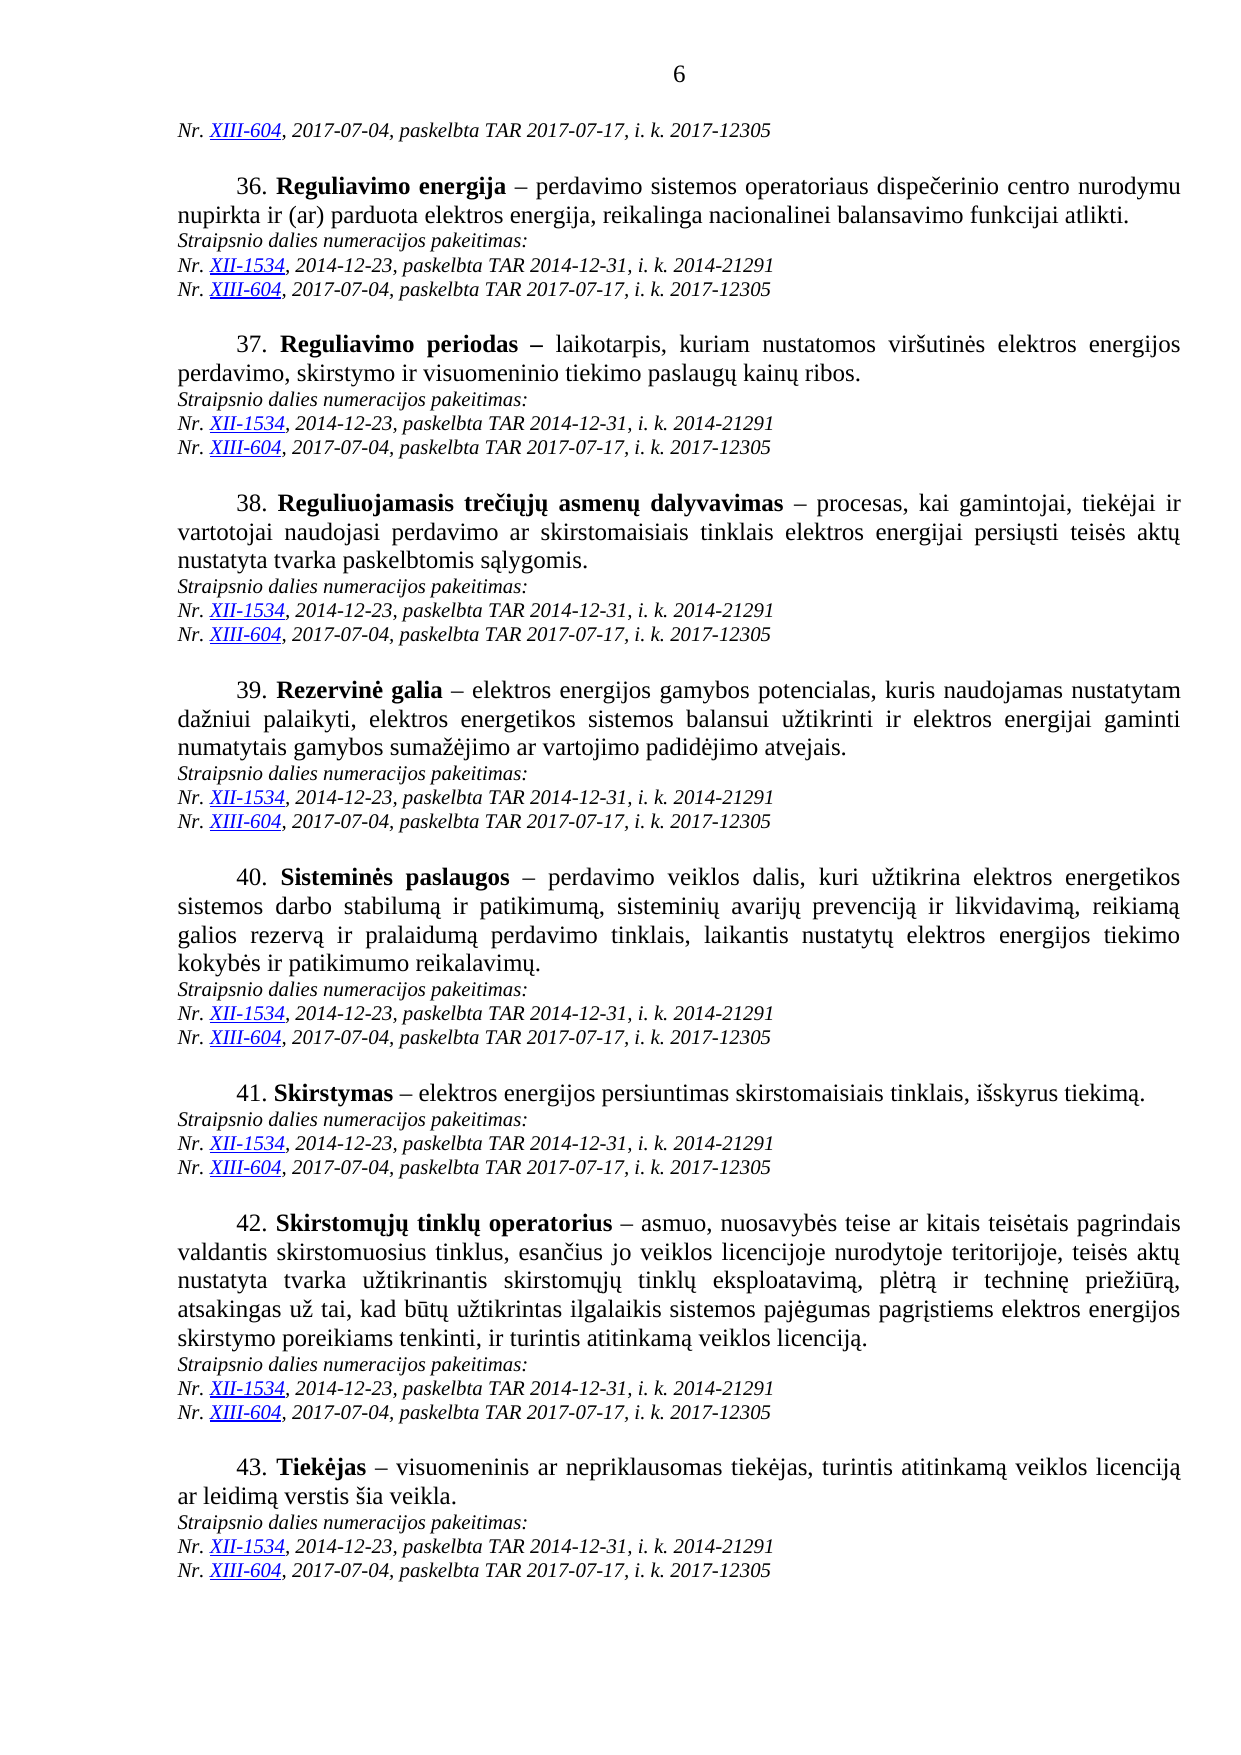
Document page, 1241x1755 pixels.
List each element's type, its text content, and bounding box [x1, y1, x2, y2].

text Straipsnio dalies numeracijos pakeitimas: [177, 574, 1181, 598]
text Nr. XIII-604, 2017-07-04, paskelbta TAR 2017-07-17, i. k. 2017-12305 [177, 622, 1181, 646]
text Nr. XII-1534, 2014-12-23, paskelbta TAR 2014-12-31, i. k. 2014-21291 [177, 1534, 1181, 1558]
text Straipsnio dalies numeracijos pakeitimas: [177, 977, 1181, 1001]
text 38. Reguliuojamasis trečiųjų asmenų dalyvavimas – procesas, kai gamintojai, tiekėjai ir vartotojai naudojasi perdavimo ar skirstomaisiais tinklais elektros energijai persiųsti teisės aktų nustatyta tvarka paskelbtomis sąlygomis. [177, 488, 1181, 574]
text Nr. XIII-604, 2017-07-04, paskelbta TAR 2017-07-17, i. k. 2017-12305 [177, 118, 1181, 142]
text Straipsnio dalies numeracijos pakeitimas: [177, 761, 1181, 785]
text Nr. XII-1534, 2014-12-23, paskelbta TAR 2014-12-31, i. k. 2014-21291 [177, 1001, 1181, 1025]
text Nr. XII-1534, 2014-12-23, paskelbta TAR 2014-12-31, i. k. 2014-21291 [177, 411, 1181, 435]
text Nr. XII-1534, 2014-12-23, paskelbta TAR 2014-12-31, i. k. 2014-21291 [177, 598, 1181, 622]
text Nr. XIII-604, 2017-07-04, paskelbta TAR 2017-07-17, i. k. 2017-12305 [177, 1155, 1181, 1179]
text 37. Reguliavimo periodas – laikotarpis, kuriam nustatomos viršutinės elektros energijos perdavimo, skirstymo ir visuomeninio tiekimo paslaugų kainų ribos. [177, 329, 1181, 387]
text Nr. XII-1534, 2014-12-23, paskelbta TAR 2014-12-31, i. k. 2014-21291 [177, 1376, 1181, 1400]
text Nr. XIII-604, 2017-07-04, paskelbta TAR 2017-07-17, i. k. 2017-12305 [177, 1025, 1181, 1049]
text 41. Skirstymas – elektros energijos persiuntimas skirstomaisiais tinklais, išskyrus tiekimą. [177, 1078, 1181, 1107]
text Nr. XIII-604, 2017-07-04, paskelbta TAR 2017-07-17, i. k. 2017-12305 [177, 435, 1181, 459]
text 43. Tiekėjas – visuomeninis ar nepriklausomas tiekėjas, turintis atitinkamą veiklos licenciją ar leidimą verstis šia veikla. [177, 1452, 1181, 1510]
text 39. Rezervinė galia – elektros energijos gamybos potencialas, kuris naudojamas nustatytam dažniui palaikyti, elektros energetikos sistemos balansui užtikrinti ir elektros energijai gaminti numatytais gamybos sumažėjimo ar vartojimo padidėjimo atvejais. [177, 675, 1181, 761]
text Straipsnio dalies numeracijos pakeitimas: [177, 228, 1181, 252]
text 42. Skirstomųjų tinklų operatorius – asmuo, nuosavybės teise ar kitais teisėtais pagrindais valdantis skirstomuosius tinklus, esančius jo veiklos licencijoje nurodytoje teritorijoje, teisės aktų nustatyta tvarka užtikrinantis skirstomųjų tinklų eksploatavimą, plėtrą ir techninę priežiūrą, atsakingas už tai, kad būtų užtikrintas ilgalaikis sistemos pajėgumas pagrįstiems elektros energijos skirstymo poreikiams tenkinti, ir turintis atitinkamą veiklos licenciją. [177, 1208, 1181, 1352]
text Nr. XII-1534, 2014-12-23, paskelbta TAR 2014-12-31, i. k. 2014-21291 [177, 1131, 1181, 1155]
text Straipsnio dalies numeracijos pakeitimas: [177, 1510, 1181, 1534]
text 40. Sisteminės paslaugos – perdavimo veiklos dalis, kuri užtikrina elektros energetikos sistemos darbo stabilumą ir patikimumą, sisteminių avarijų prevenciją ir likvidavimą, reikiamą galios rezervą ir pralaidumą perdavimo tinklais, laikantis nustatytų elektros energijos tiekimo kokybės ir patikimumo reikalavimų. [177, 862, 1181, 977]
text 36. Reguliavimo energija – perdavimo sistemos operatoriaus dispečerinio centro nurodymu nupirkta ir (ar) parduota elektros energija, reikalinga nacionalinei balansavimo funkcijai atlikti. [177, 171, 1181, 228]
text Nr. XIII-604, 2017-07-04, paskelbta TAR 2017-07-17, i. k. 2017-12305 [177, 809, 1181, 833]
text Straipsnio dalies numeracijos pakeitimas: [177, 1352, 1181, 1376]
text Nr. XII-1534, 2014-12-23, paskelbta TAR 2014-12-31, i. k. 2014-21291 [177, 252, 1181, 277]
text Nr. XIII-604, 2017-07-04, paskelbta TAR 2017-07-17, i. k. 2017-12305 [177, 1558, 1181, 1582]
text Straipsnio dalies numeracijos pakeitimas: [177, 1107, 1181, 1131]
text Nr. XIII-604, 2017-07-04, paskelbta TAR 2017-07-17, i. k. 2017-12305 [177, 1400, 1181, 1424]
text Nr. XII-1534, 2014-12-23, paskelbta TAR 2014-12-31, i. k. 2014-21291 [177, 785, 1181, 809]
text Straipsnio dalies numeracijos pakeitimas: [177, 387, 1181, 411]
text Nr. XIII-604, 2017-07-04, paskelbta TAR 2017-07-17, i. k. 2017-12305 [177, 277, 1181, 301]
